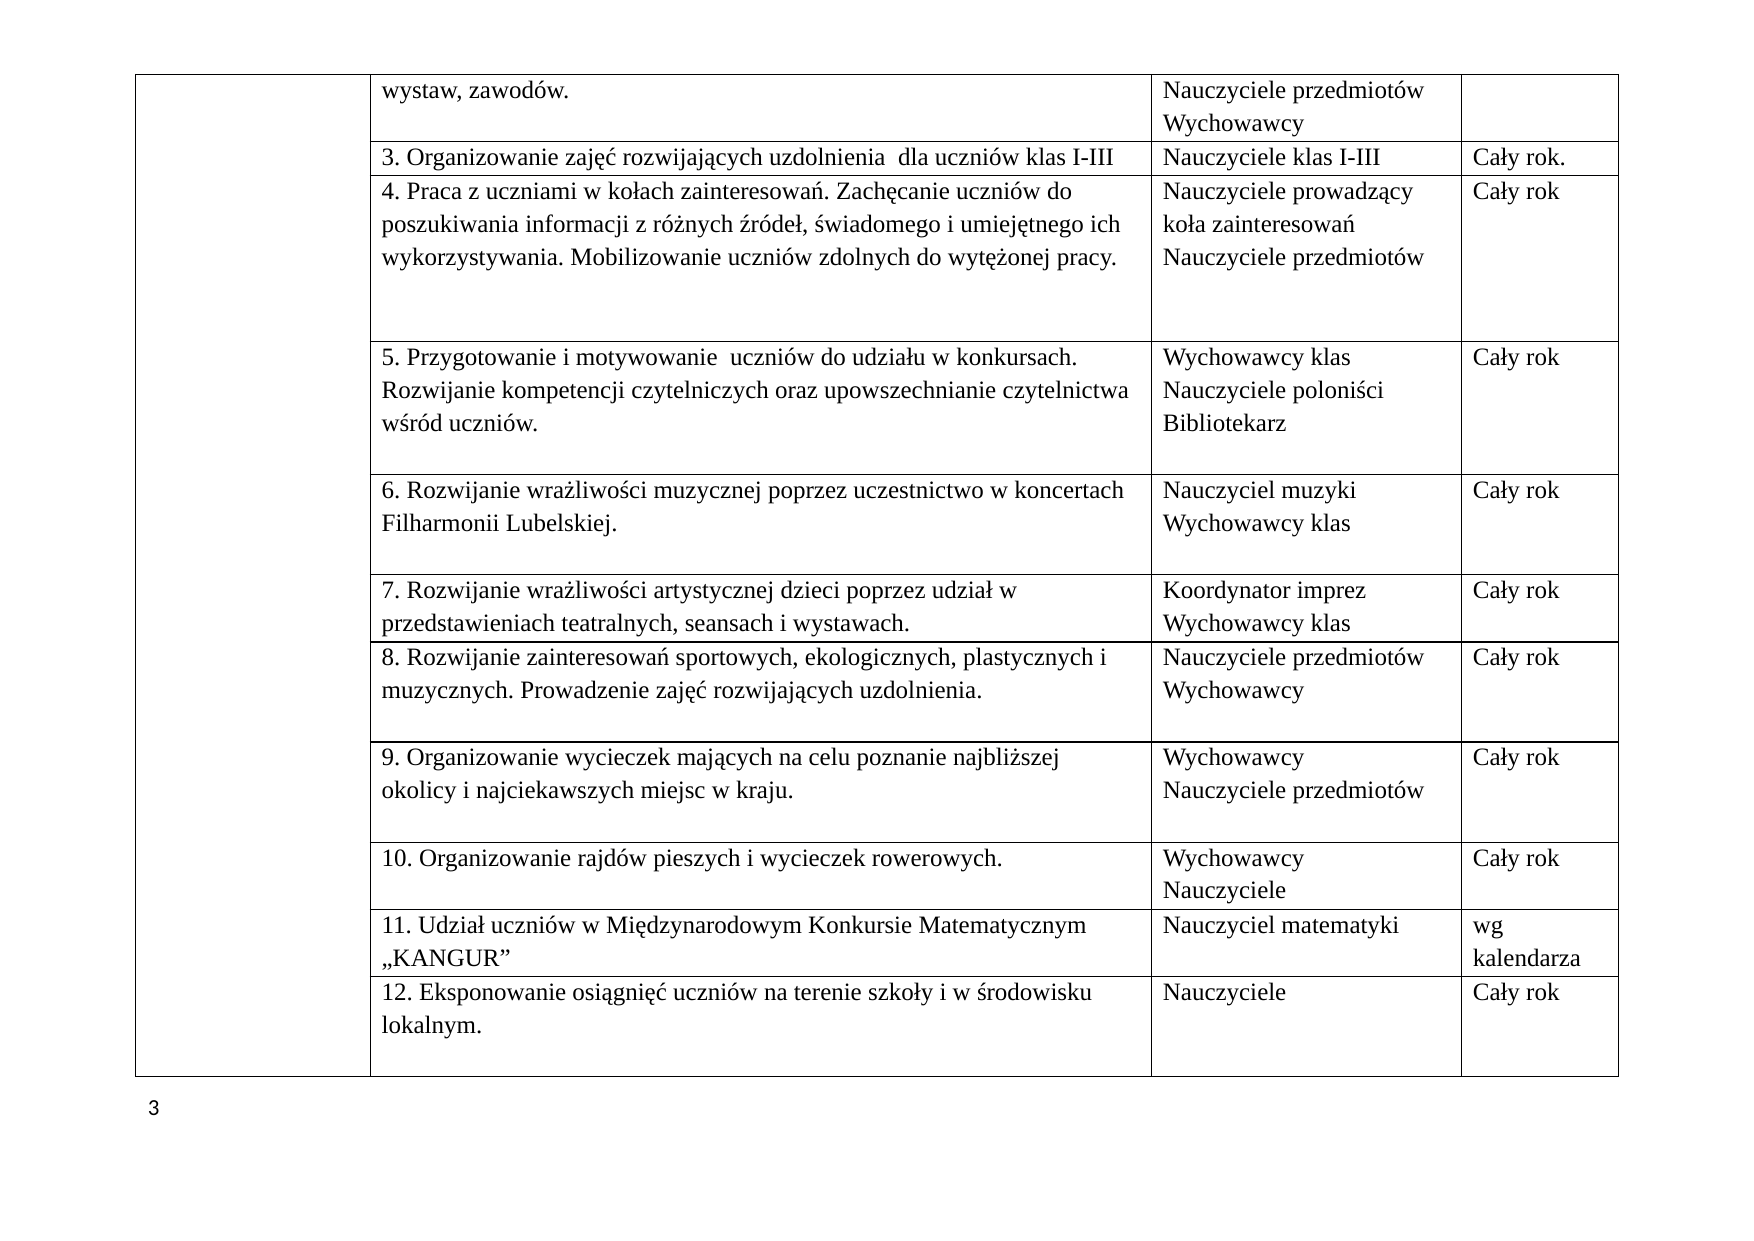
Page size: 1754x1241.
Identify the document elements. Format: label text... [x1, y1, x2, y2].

table_cell Nauczyciele przedmiotów Wychowawcy [1152, 643, 1461, 741]
table_cell Nauczyciele prowadzący koła zainteresowań Nauczyciele przedmiotów [1152, 176, 1461, 341]
table_cell 9. Organizowanie wycieczek mających na celu poznanie najbliższej okolicy i najciekawszych miejsc w kraju. [371, 743, 1151, 842]
table_cell 5. Przygotowanie i motywowanie uczniów do udziału w konkursach. Rozwijanie kompetencji czytelniczych oraz upowszechnianie czytelnictwa wśród uczniów. [371, 342, 1151, 474]
table_cell Cały rok [1462, 743, 1618, 842]
table_cell [136, 75, 370, 1076]
table_cell 8. Rozwijanie zainteresowań sportowych, ekologicznych, plastycznych i muzycznych. Prowadzenie zajęć rozwijających uzdolnienia. [371, 643, 1151, 741]
table_cell 3. Organizowanie zajęć rozwijających uzdolnienia dla uczniów klas I-III [371, 142, 1151, 175]
table_cell Wychowawcy klas Nauczyciele poloniści Bibliotekarz [1152, 342, 1461, 474]
table_cell Nauczyciele [1152, 977, 1461, 1076]
table_cell 10. Organizowanie rajdów pieszych i wycieczek rowerowych. [371, 843, 1151, 909]
table_cell Nauczyciele klas I-III [1152, 142, 1461, 175]
table_cell Wychowawcy Nauczyciele [1152, 843, 1461, 909]
table_cell wystaw, zawodów. [371, 75, 1151, 141]
table_cell Nauczyciel muzyki Wychowawcy klas [1152, 475, 1461, 574]
table_cell Cały rok [1462, 342, 1618, 474]
table_cell Wychowawcy Nauczyciele przedmiotów [1152, 743, 1461, 842]
table_cell 4. Praca z uczniami w kołach zainteresowań. Zachęcanie uczniów do poszukiwania informacji z różnych źródeł, świadomego i umiejętnego ich wykorzystywania. Mobilizowanie uczniów zdolnych do wytężonej pracy. [371, 176, 1151, 341]
table_cell Cały rok [1462, 643, 1618, 741]
table_cell Nauczyciele przedmiotów Wychowawcy [1152, 75, 1461, 141]
table_cell 12. Eksponowanie osiągnięć uczniów na terenie szkoły i w środowisku lokalnym. [371, 977, 1151, 1076]
table_cell Cały rok [1462, 977, 1618, 1076]
table_cell [1462, 75, 1618, 141]
table_cell 7. Rozwijanie wrażliwości artystycznej dzieci poprzez udział w przedstawieniach teatralnych, seansach i wystawach. [371, 575, 1151, 641]
table_cell wg kalendarza [1462, 910, 1618, 976]
table_cell Cały rok. [1462, 142, 1618, 175]
table_cell Cały rok [1462, 475, 1618, 574]
table_cell Cały rok [1462, 843, 1618, 909]
table_cell Nauczyciel matematyki [1152, 910, 1461, 976]
table_cell 11. Udział uczniów w Międzynarodowym Konkursie Matematycznym „KANGUR” [371, 910, 1151, 976]
table_cell Koordynator imprez Wychowawcy klas [1152, 575, 1461, 641]
table_cell Cały rok [1462, 176, 1618, 341]
table_cell 6. Rozwijanie wrażliwości muzycznej poprzez uczestnictwo w koncertach Filharmonii Lubelskiej. [371, 475, 1151, 574]
table_cell Cały rok [1462, 575, 1618, 641]
